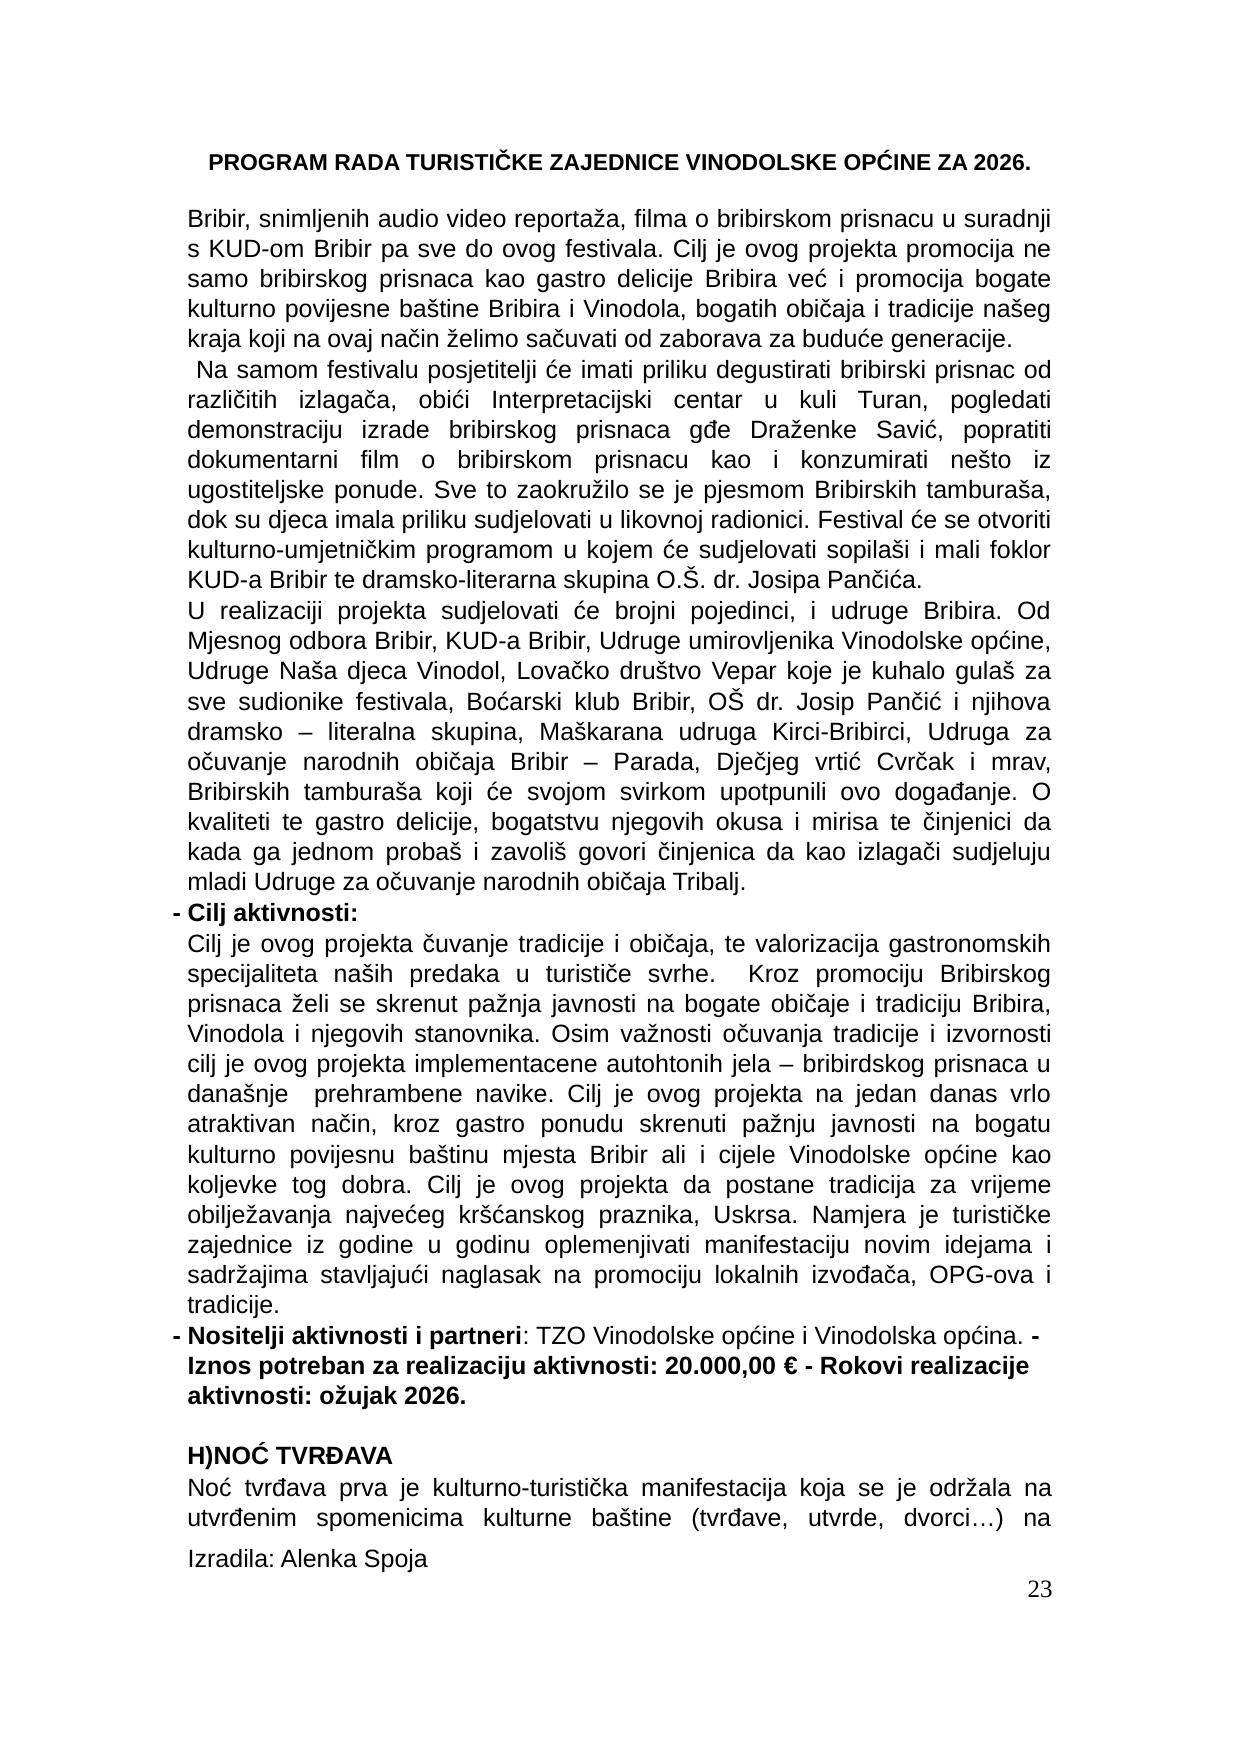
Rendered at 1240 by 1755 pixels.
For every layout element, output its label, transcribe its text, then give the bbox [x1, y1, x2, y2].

text Cilj je ovog projekta čuvanje tradicije i običaja, te valorizacija gastronomskih specijaliteta naših predaka u turističe svrhe. Kroz promociju Bribirskog prisnaca želi se skrenut pažnja javnosti na bogate običaje i tradiciju Bribira, Vinodola i njegovih stanovnika. Osim važnosti očuvanja tradicije i izvornosti cilj je ovog projekta implementacene autohtonih jela – bribirdskog prisnaca u današnje prehrambene navike. Cilj je ovog projekta na jedan danas vrlo atraktivan način, kroz gastro ponudu skrenuti pažnju javnosti na bogatu kulturno povijesnu baštinu mjesta Bribir ali i cijele Vinodolske općine kao koljevke tog dobra. Cilj je ovog projekta da postane tradicija za vrijeme obilježavanja najvećeg kršćanskog praznika, Uskrsa. Namjera je turističke zajednice iz godine u godinu oplemenjivati manifestaciju novim idejama i sadržajima stavljajući naglasak na promociju lokalnih izvođača, OPG-ova i tradicije. [187, 929, 1053, 1319]
text H)NOĆ TVRĐAVA [187, 1441, 1053, 1470]
text Bribir, snimljenih audio video reportaža, filma o bribirskom prisnacu u suradnji s KUD-om Bribir pa sve do ovog festivala. Cilj je ovog projekta promocija ne samo bribirskog prisnaca kao gastro delicije Bribira već i promocija bogate kulturno povijesne baštine Bribira i Vinodola, bogatih običaja i tradicije našeg kraja koji na ovaj način želimo sačuvati od zaborava za buduće generacije. [187, 204, 1053, 353]
list Cilj aktivnosti: [172, 898, 1046, 926]
text Na samom festivalu posjetitelji će imati priliku degustirati bribirski prisnac od različitih izlagača, obići Interpretacijski centar u kuli Turan, pogledati demonstraciju izrade bribirskog prisnaca gđe Draženke Savić, popratiti dokumentarni film o bribirskom prisnacu kao i konzumirati nešto iz ugostiteljske ponude. Sve to zaokružilo se je pjesmom Bribirskih tamburaša, dok su djeca imala priliku sudjelovati u likovnoj radionici. Festival će se otvoriti kulturno-umjetničkim programom u kojem će sudjelovati sopilaši i mali foklor KUD-a Bribir te dramsko-literarna skupina O.Š. dr. Josipa Pančića. [187, 355, 1053, 594]
text U realizaciji projekta sudjelovati će brojni pojedinci, i udruge Bribira. Od Mjesnog odbora Bribir, KUD-a Bribir, Udruge umirovljenika Vinodolske općine, Udruge Naša djeca Vinodol, Lovačko društvo Vepar koje je kuhalo gulaš za sve sudionike festivala, Boćarski klub Bribir, OŠ dr. Josip Pančić i njihova dramsko – literalna skupina, Maškarana udruga Kirci-Bribirci, Udruga za očuvanje narodnih običaja Bribir – Parada, Dječjeg vrtić Cvrčak i mrav, Bribirskih tamburaša koji će svojom svirkom upotpunili ovo događanje. O kvaliteti te gastro delicije, bogatstvu njegovih okusa i mirisa te činjenici da kada ga jednom probaš i zavoliš govori činjenica da kao izlagači sudjeluju mladi Udruge za očuvanje narodnih običaja Tribalj. [187, 596, 1053, 896]
list Nositelji aktivnosti i partneri: TZO Vinodolske općine i Vinodolska općina. - Iznos potreban za realizaciju aktivnosti: 20.000,00 € - Rokovi realizacije aktivnosti: ožujak 2026. [172, 1321, 1046, 1410]
text Noć tvrđava prva je kulturno-turistička manifestacija koja se je održala na utvrđenim spomenicima kulturne baštine (tvrđave, utvrde, dvorci…) na [187, 1472, 1053, 1531]
